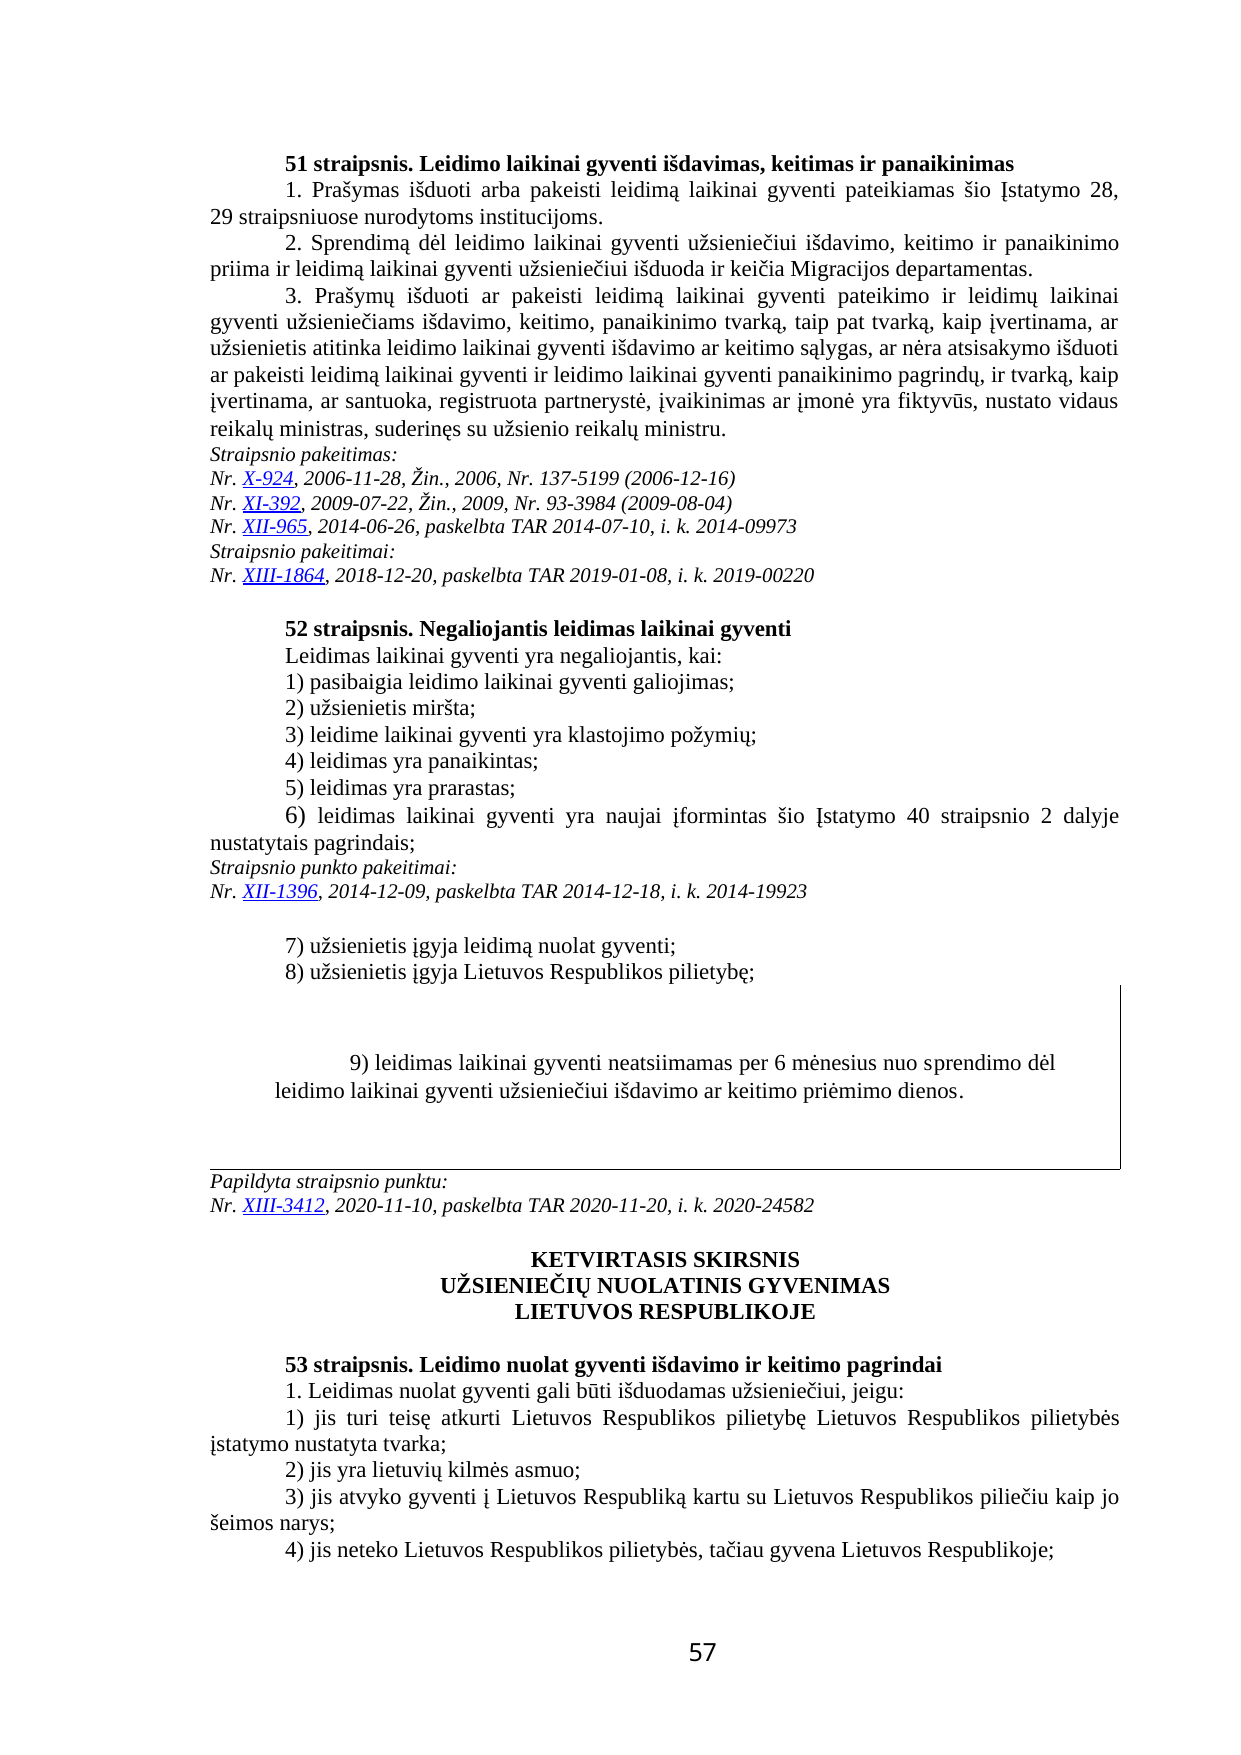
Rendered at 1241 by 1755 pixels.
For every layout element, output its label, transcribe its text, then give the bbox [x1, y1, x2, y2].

text 2) užsienietis miršta; [210, 694, 1120, 721]
text Leidimas laikinai gyventi yra negaliojantis, kai: [210, 642, 1120, 668]
text Straipsnio punkto pakeitimai: [210, 855, 1120, 879]
text 3. Prašymų išduoti ar pakeisti leidimą laikinai gyventi pateikimo ir leidimų laikinai gyventi užsieniečiams išdavimo, keitimo, panaikinimo tvarką, taip pat tvarką, kaip įvertinama, ar užsienietis atitinka leidimo laikinai gyventi išdavimo ar keitimo sąlygas, ar nėra atsisakymo išduoti ar pakeisti leidimą laikinai gyventi ir leidimo laikinai gyventi panaikinimo pagrindų, ir tvarką, kaip įvertinama, ar santuoka, registruota partnerystė, įvaikinimas ar įmonė yra fiktyvūs, nustato vidaus reikalų ministras, suderinęs su užsienio reikalų ministru. [210, 282, 1120, 442]
text 3) jis atvyko gyventi į Lietuvos Respubliką kartu su Lietuvos Respublikos piliečiu kaip jo šeimos narys; [210, 1483, 1120, 1536]
text 4) leidimas yra panaikintas; [210, 747, 1120, 773]
text 5) leidimas yra prarastas; [210, 773, 1120, 800]
text Nr. X-924, 2006-11-28, Žin., 2006, Nr. 137-5199 (2006-12-16) [210, 466, 1120, 490]
text 7) užsienietis įgyja leidimą nuolat gyventi; [210, 932, 1120, 958]
text 4) jis neteko Lietuvos Respublikos pilietybės, tačiau gyvena Lietuvos Respublikoje; [210, 1536, 1120, 1562]
text LIETUVOS RESPUBLIKOJE [210, 1298, 1120, 1325]
text UŽSIENIEČIŲ NUOLATINIS GYVENIMAS [210, 1272, 1120, 1298]
text 2) jis yra lietuvių kilmės asmuo; [210, 1457, 1120, 1483]
text 51 straipsnis. Leidimo laikinai gyventi išdavimas, keitimas ir panaikinimas [210, 150, 1120, 176]
text KETVIRTASIS SKIRSNIS [210, 1246, 1120, 1272]
text 1. Prašymas išduoti arba pakeisti leidimą laikinai gyventi pateikiamas šio Įstatymo 28, 29 straipsniuose nurodytoms institucijoms. [210, 176, 1120, 229]
text 1) jis turi teisę atkurti Lietuvos Respublikos pilietybę Lietuvos Respublikos pilietybės įstatymo nustatyta tvarka; [210, 1404, 1120, 1457]
text Nr. XII-1396, 2014-12-09, paskelbta TAR 2014-12-18, i. k. 2014-19923 [210, 879, 1120, 903]
text 6) leidimas laikinai gyventi yra naujai įformintas šio Įstatymo 40 straipsnio 2 dalyje nustatytais pagrindais; [210, 800, 1120, 855]
text Straipsnio pakeitimas: [210, 442, 1120, 466]
text 1) pasibaigia leidimo laikinai gyventi galiojimas; [210, 668, 1120, 694]
text 3) leidime laikinai gyventi yra klastojimo požymių; [210, 721, 1120, 747]
text Papildyta straipsnio punktu: [210, 1169, 1120, 1193]
text Nr. XIII-1864, 2018-12-20, paskelbta TAR 2019-01-08, i. k. 2019-00220 [210, 563, 1120, 587]
text 8) užsienietis įgyja Lietuvos Respublikos pilietybę; [210, 958, 1120, 984]
text 9) leidimas laikinai gyventi neatsiimamas per 6 mėnesius nuo sprendimo dėl leidimo laikinai gyventi užsieniečiui išdavimo ar keitimo priėmimo dienos. [210, 984, 1120, 1169]
text 52 straipsnis. Negaliojantis leidimas laikinai gyventi [210, 615, 1120, 642]
text Nr. XI-392, 2009-07-22, Žin., 2009, Nr. 93-3984 (2009-08-04) [210, 490, 1120, 514]
text Straipsnio pakeitimai: [210, 538, 1120, 563]
text 53 straipsnis. Leidimo nuolat gyventi išdavimo ir keitimo pagrindai [210, 1351, 1120, 1377]
text Nr. XII-965, 2014-06-26, paskelbta TAR 2014-07-10, i. k. 2014-09973 [210, 514, 1120, 538]
text 1. Leidimas nuolat gyventi gali būti išduodamas užsieniečiui, jeigu: [210, 1377, 1120, 1404]
text Nr. XIII-3412, 2020-11-10, paskelbta TAR 2020-11-20, i. k. 2020-24582 [210, 1193, 1120, 1217]
text 2. Sprendimą dėl leidimo laikinai gyventi užsieniečiui išdavimo, keitimo ir panaikinimo priima ir leidimą laikinai gyventi užsieniečiui išduoda ir keičia Migracijos departamentas. [210, 229, 1120, 282]
